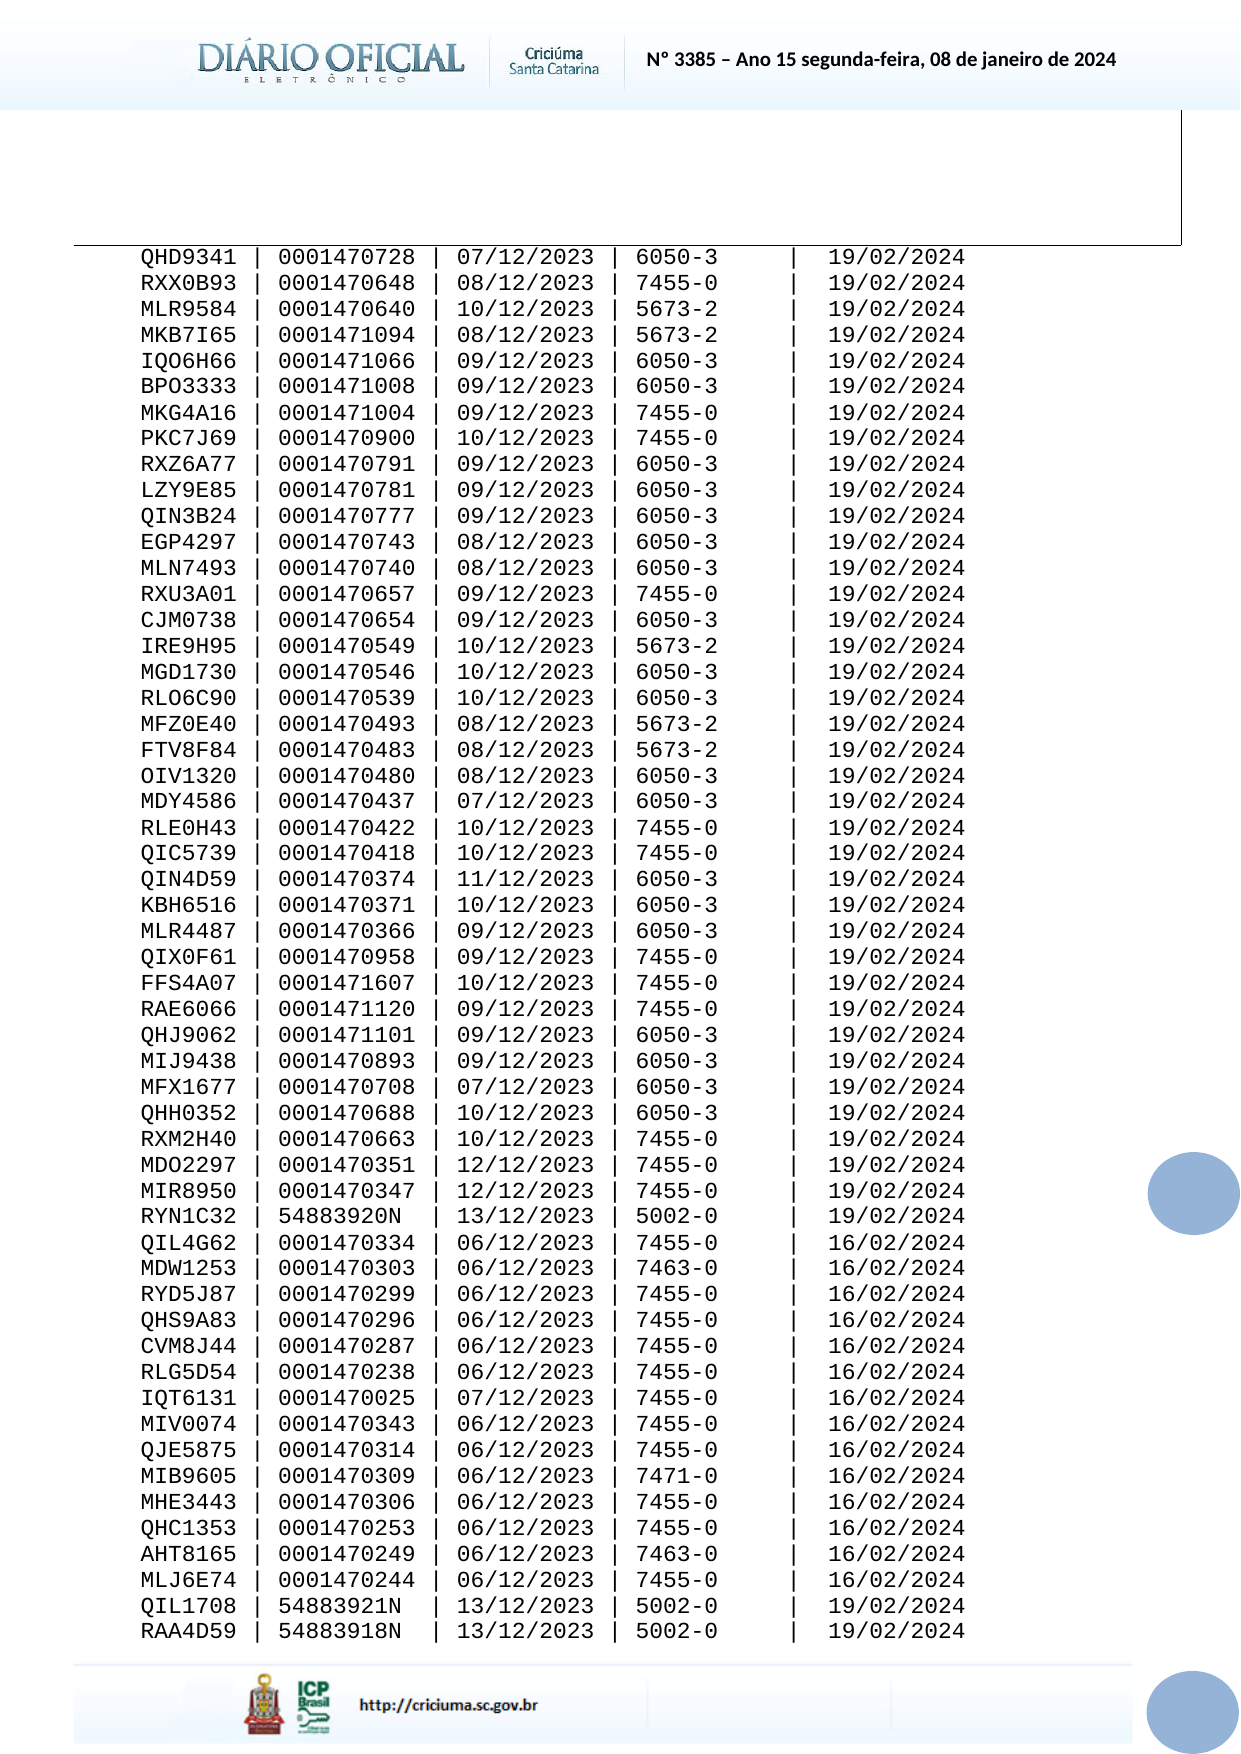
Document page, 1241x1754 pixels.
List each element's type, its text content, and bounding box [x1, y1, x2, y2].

text CJM0738 | 0001470654 | 09/12/2023 | 6050-3 | 19/02/2024 [44, 608, 1181, 634]
text QIC5739 | 0001470418 | 10/12/2023 | 7455-0 | 19/02/2024 [44, 842, 1181, 868]
text MKB7I65 | 0001471094 | 08/12/2023 | 5673-2 | 19/02/2024 [44, 323, 1181, 349]
text RXM2H40 | 0001470663 | 10/12/2023 | 7455-0 | 19/02/2024 [44, 1127, 1181, 1153]
text RYD5J87 | 0001470299 | 06/12/2023 | 7455-0 | 16/02/2024 [44, 1283, 1181, 1309]
text QIX0F61 | 0001470958 | 09/12/2023 | 7455-0 | 19/02/2024 [44, 946, 1181, 971]
text QJE5875 | 0001470314 | 06/12/2023 | 7455-0 | 16/02/2024 [44, 1438, 1181, 1464]
text RAA4D59 | 54883918N | 13/12/2023 | 5002-0 | 19/02/2024 [44, 1620, 1181, 1646]
text MFX1677 | 0001470708 | 07/12/2023 | 6050-3 | 19/02/2024 [44, 1075, 1181, 1101]
text MDO2297 | 0001470351 | 12/12/2023 | 7455-0 | 19/02/2024 [44, 1153, 1180, 1179]
text LZY9E85 | 0001470781 | 09/12/2023 | 6050-3 | 19/02/2024 [44, 479, 1181, 504]
text QIN4D59 | 0001470374 | 11/12/2023 | 6050-3 | 19/02/2024 [44, 868, 1181, 894]
text QIN3B24 | 0001470777 | 09/12/2023 | 6050-3 | 19/02/2024 [44, 504, 1181, 531]
text MKG4A16 | 0001471004 | 09/12/2023 | 7455-0 | 19/02/2024 [44, 401, 1181, 427]
text OIV1320 | 0001470480 | 08/12/2023 | 6050-3 | 19/02/2024 [44, 764, 1181, 790]
text IQT6131 | 0001470025 | 07/12/2023 | 7455-0 | 16/02/2024 [44, 1386, 1181, 1412]
text MLN7493 | 0001470740 | 08/12/2023 | 6050-3 | 19/02/2024 [44, 556, 1181, 582]
text IQO6H66 | 0001471066 | 09/12/2023 | 6050-3 | 19/02/2024 [44, 349, 1181, 375]
text MLR4487 | 0001470366 | 09/12/2023 | 6050-3 | 19/02/2024 [44, 919, 1181, 946]
text IRE9H95 | 0001470549 | 10/12/2023 | 5673-2 | 19/02/2024 [44, 634, 1181, 660]
text RLG5D54 | 0001470238 | 06/12/2023 | 7455-0 | 16/02/2024 [44, 1361, 1181, 1386]
text MIB9605 | 0001470309 | 06/12/2023 | 7471-0 | 16/02/2024 [44, 1464, 1181, 1490]
text AHT8165 | 0001470249 | 06/12/2023 | 7463-0 | 16/02/2024 [44, 1542, 1181, 1568]
text BPO3333 | 0001471008 | 09/12/2023 | 6050-3 | 19/02/2024 [44, 375, 1181, 401]
text QHS9A83 | 0001470296 | 06/12/2023 | 7455-0 | 16/02/2024 [44, 1309, 1181, 1334]
text MIV0074 | 0001470343 | 06/12/2023 | 7455-0 | 16/02/2024 [44, 1412, 1181, 1438]
text RXX0B93 | 0001470648 | 08/12/2023 | 7455-0 | 19/02/2024 [44, 271, 1181, 297]
text QIL4G62 | 0001470334 | 06/12/2023 | 7455-0 | 16/02/2024 [44, 1231, 1181, 1257]
text RXZ6A77 | 0001470791 | 09/12/2023 | 6050-3 | 19/02/2024 [44, 453, 1181, 479]
text MLJ6E74 | 0001470244 | 06/12/2023 | 7455-0 | 16/02/2024 [44, 1568, 1181, 1594]
text QHD9341 | 0001470728 | 07/12/2023 | 6050-3 | 19/02/2024 [44, 245, 1181, 271]
text QHC1353 | 0001470253 | 06/12/2023 | 7455-0 | 16/02/2024 [44, 1516, 1181, 1542]
text RXU3A01 | 0001470657 | 09/12/2023 | 7455-0 | 19/02/2024 [44, 582, 1181, 608]
text CVM8J44 | 0001470287 | 06/12/2023 | 7455-0 | 16/02/2024 [44, 1334, 1181, 1361]
text FFS4A07 | 0001471607 | 10/12/2023 | 7455-0 | 19/02/2024 [44, 971, 1181, 997]
text MFZ0E40 | 0001470493 | 08/12/2023 | 5673-2 | 19/02/2024 [44, 712, 1181, 738]
text QIL1708 | 54883921N | 13/12/2023 | 5002-0 | 19/02/2024 [44, 1594, 1181, 1620]
text MGD1730 | 0001470546 | 10/12/2023 | 6050-3 | 19/02/2024 [44, 660, 1181, 686]
text QHH0352 | 0001470688 | 10/12/2023 | 6050-3 | 19/02/2024 [44, 1101, 1181, 1127]
text RYN1C32 | 54883920N | 13/12/2023 | 5002-0 | 19/02/2024 [44, 1205, 1171, 1231]
text MDY4586 | 0001470437 | 07/12/2023 | 6050-3 | 19/02/2024 [44, 790, 1181, 816]
text FTV8F84 | 0001470483 | 08/12/2023 | 5673-2 | 19/02/2024 [44, 738, 1181, 764]
text MLR9584 | 0001470640 | 10/12/2023 | 5673-2 | 19/02/2024 [44, 297, 1181, 323]
text KBH6516 | 0001470371 | 10/12/2023 | 6050-3 | 19/02/2024 [44, 894, 1181, 919]
text MIJ9438 | 0001470893 | 09/12/2023 | 6050-3 | 19/02/2024 [44, 1049, 1181, 1075]
text QHJ9062 | 0001471101 | 09/12/2023 | 6050-3 | 19/02/2024 [44, 1023, 1181, 1049]
text RAE6066 | 0001471120 | 09/12/2023 | 7455-0 | 19/02/2024 [44, 997, 1181, 1023]
text PKC7J69 | 0001470900 | 10/12/2023 | 7455-0 | 19/02/2024 [44, 427, 1181, 453]
text RLE0H43 | 0001470422 | 10/12/2023 | 7455-0 | 19/02/2024 [44, 816, 1181, 842]
text RLO6C90 | 0001470539 | 10/12/2023 | 6050-3 | 19/02/2024 [44, 686, 1181, 712]
text EGP4297 | 0001470743 | 08/12/2023 | 6050-3 | 19/02/2024 [44, 531, 1181, 556]
text MDW1253 | 0001470303 | 06/12/2023 | 7463-0 | 16/02/2024 [44, 1257, 1181, 1283]
text MHE3443 | 0001470306 | 06/12/2023 | 7455-0 | 16/02/2024 [44, 1490, 1181, 1516]
text MIR8950 | 0001470347 | 12/12/2023 | 7455-0 | 19/02/2024 [44, 1179, 1150, 1205]
